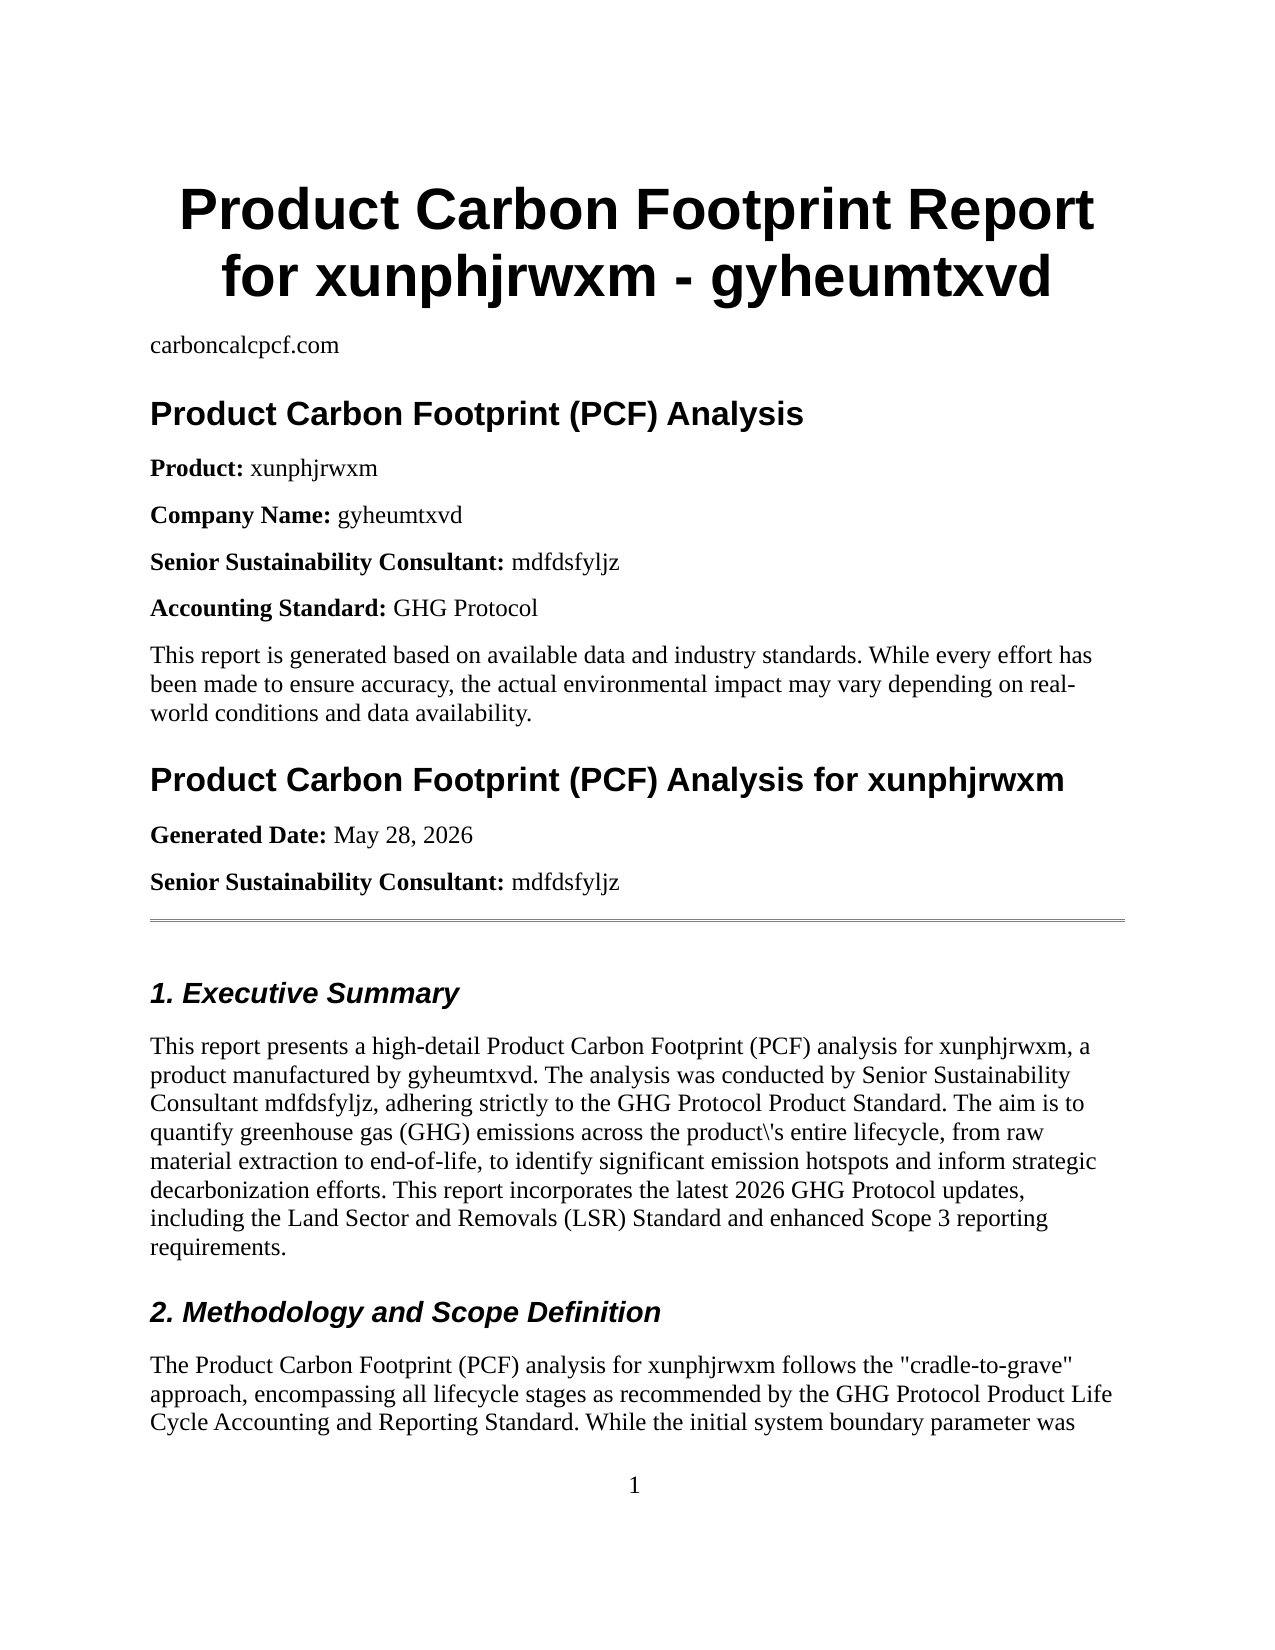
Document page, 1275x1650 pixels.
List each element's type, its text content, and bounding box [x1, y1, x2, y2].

subtitle Product Carbon Footprint (PCF) Analysis [150, 393, 1125, 432]
text Generated Date: May 28, 2026 [150, 820, 1125, 849]
text Senior Sustainability Consultant: mdfdsfyljz [150, 867, 1125, 896]
title Product Carbon Footprint Report for xunphjrwxm - gyheumtxvd [150, 175, 1125, 309]
text This report presents a high-detail Product Carbon Footprint (PCF) analysis for xunphjrwxm, a product manufactured by gyheumtxvd. The analysis was conducted by Senior Sustainability Consultant mdfdsfyljz, adhering strictly to the GHG Protocol Product Standard. The aim is to quantify greenhouse gas (GHG) emissions across the product\'s entire lifecycle, from raw material extraction to end-of-life, to identify significant emission hotspots and inform strategic decarbonization efforts. This report incorporates the latest 2026 GHG Protocol updates, including the Land Sector and Removals (LSR) Standard and enhanced Scope 3 reporting requirements. [150, 1031, 1125, 1261]
text Product: xunphjrwxm [150, 453, 1125, 482]
text Accounting Standard: GHG Protocol [150, 593, 1125, 622]
text This report is generated based on available data and industry standards. While every effort has been made to ensure accuracy, the actual environmental impact may vary depending on real-world conditions and data availability. [150, 640, 1125, 726]
text carboncalcpcf.com [150, 331, 1125, 359]
text The Product Carbon Footprint (PCF) analysis for xunphjrwxm follows the "cradle-to-grave" approach, encompassing all lifecycle stages as recommended by the GHG Protocol Product Life Cycle Accounting and Reporting Standard. While the initial system boundary parameter was [150, 1350, 1125, 1436]
text Company Name: gyheumtxvd [150, 500, 1125, 529]
subtitle 2. Methodology and Scope Definition [150, 1295, 1125, 1328]
text Senior Sustainability Consultant: mdfdsfyljz [150, 547, 1125, 576]
subtitle 1. Executive Summary [150, 976, 1125, 1009]
subtitle Product Carbon Footprint (PCF) Analysis for xunphjrwxm [150, 760, 1125, 799]
